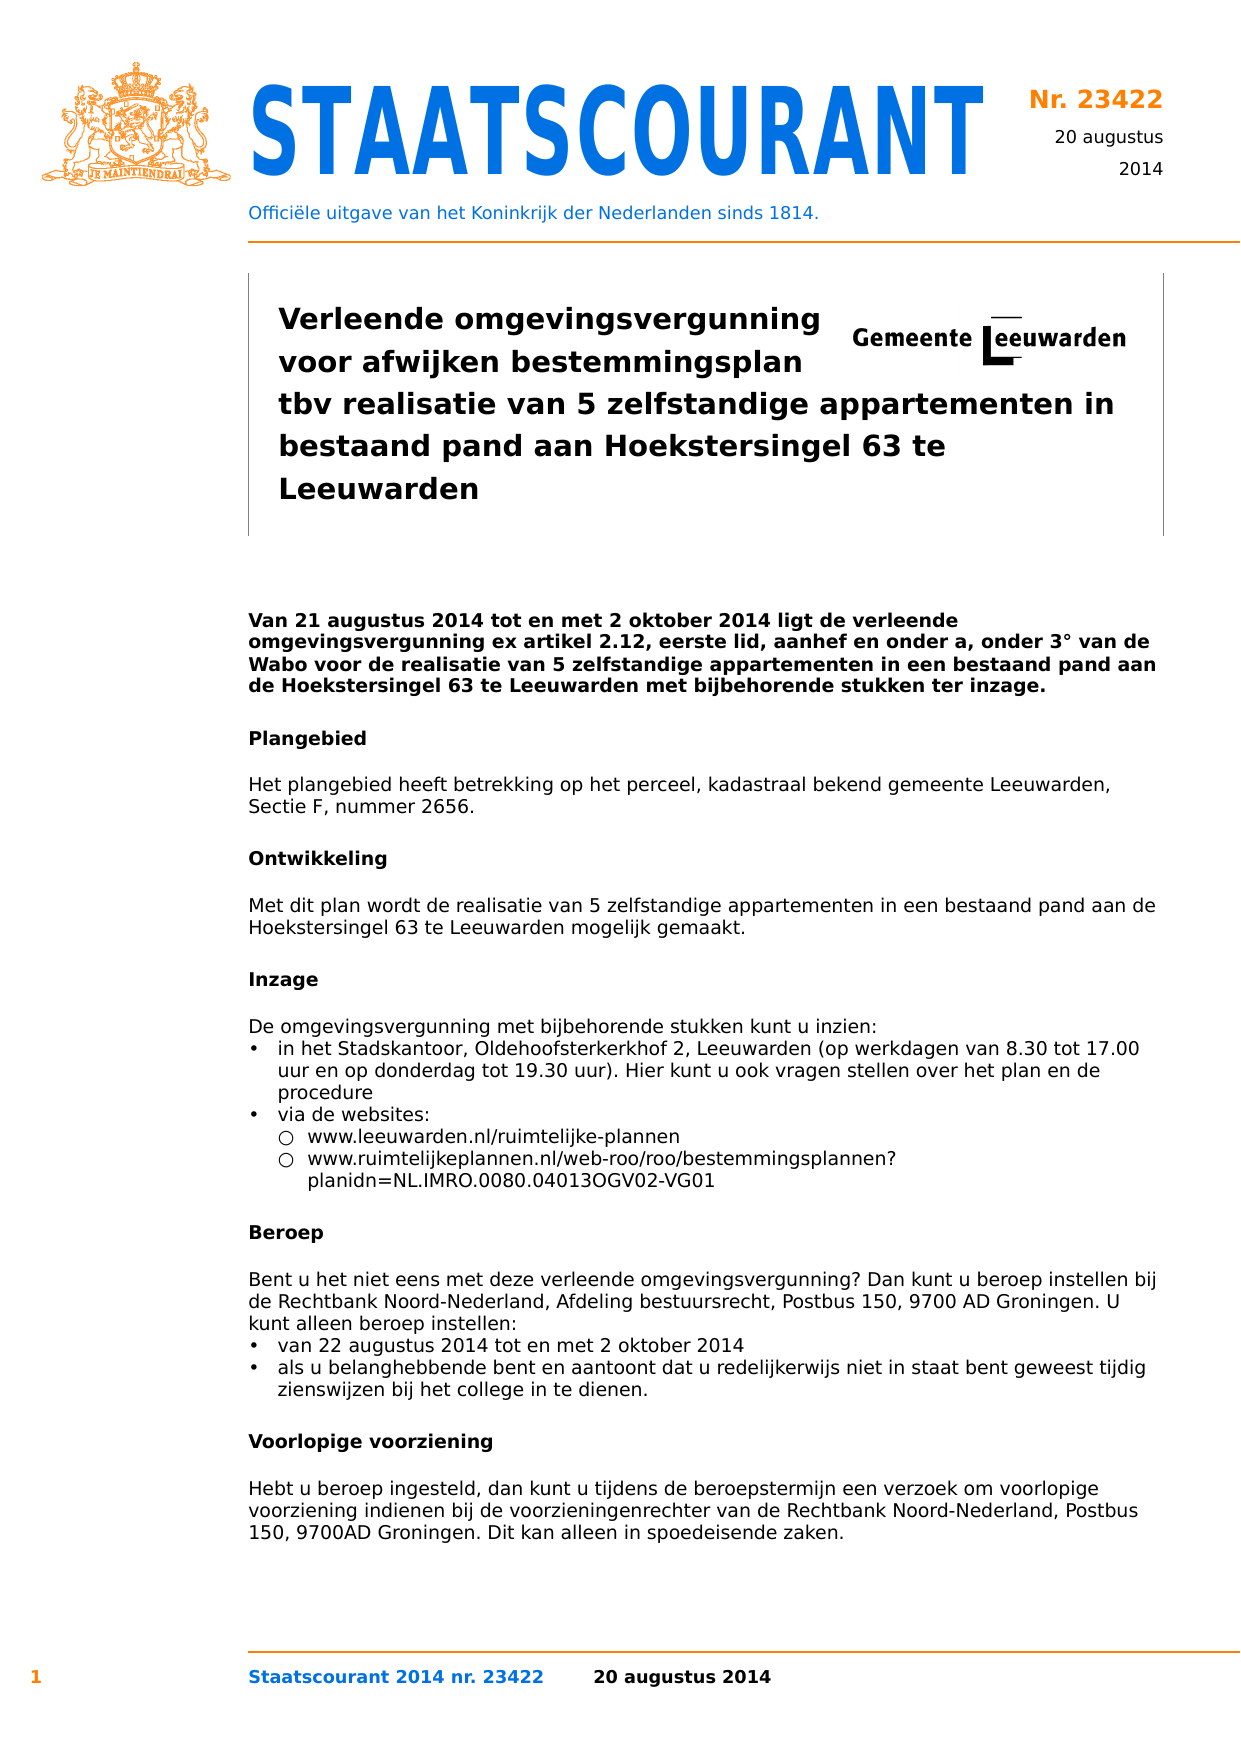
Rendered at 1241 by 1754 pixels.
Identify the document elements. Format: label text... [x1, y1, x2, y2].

table_cell Officiële uitgave van het Koninkrijk der Nederlanden sinds 1814. [248, 203, 1240, 241]
text Het plangebied heeft betrekking op het perceel, kadastraal bekend gemeente Leeuwarden, Sectie F, nummer 2656. [248, 774, 1163, 818]
picture [41, 62, 231, 186]
subtitle Inzage [248, 969, 1163, 991]
picture [844, 302, 1134, 380]
text • via de websites: [248, 1104, 1163, 1126]
table_header [25, 62, 248, 241]
text ○ www.ruimtelijkeplannen.nl/web-roo/roo/bestemmingsplannen?planidn=NL.IMRO.0080.04013OGV02-VG01 [278, 1148, 1163, 1192]
subtitle Voorlopige voorziening [248, 1431, 1163, 1453]
text • van 22 augustus 2014 tot en met 2 oktober 2014 [248, 1335, 1163, 1357]
table_header STAATSCOURANT [248, 62, 998, 203]
text • in het Stadskantoor, Oldehoofsterkerkhof 2, Leeuwarden (op werkdagen van 8.30 tot 17.00 uur en op donderdag tot 19.30 uur). Hier kunt u ook vragen stellen over het plan en de procedure [248, 1038, 1163, 1104]
subtitle Plangebied [248, 727, 1163, 749]
table_header Nr. 23422 [998, 62, 1240, 121]
text ○ www.leeuwarden.nl/ruimtelijke-plannen [278, 1126, 1163, 1148]
text Met dit plan wordt de realisatie van 5 zelfstandige appartementen in een bestaand pand aan de Hoekstersingel 63 te Leeuwarden mogelijk gemaakt. [248, 895, 1163, 939]
text De omgevingsvergunning met bijbehorende stukken kunt u inzien: [248, 1016, 1163, 1038]
table_cell 2014 [998, 153, 1240, 203]
text Van 21 augustus 2014 tot en met 2 oktober 2014 ligt de verleende omgevingsvergunning ex artikel 2.12, eerste lid, aanhef en onder a, onder 3° van de Wabo voor de realisatie van 5 zelfstandige appartementen in een bestaand pand aan de Hoekstersingel 63 te Leeuwarden met bijbehorende stukken ter inzage. [248, 609, 1163, 697]
subtitle Beroep [248, 1222, 1163, 1244]
subtitle Ontwikkeling [248, 848, 1163, 870]
text • als u belanghebbende bent en aantoont dat u redelijkerwijs niet in staat bent geweest tijdig zienswijzen bij het college in te dienen. [248, 1357, 1163, 1401]
text Bent u het niet eens met deze verleende omgevingsvergunning? Dan kunt u beroep instellen bij de Rechtbank Noord-Nederland, Afdeling bestuursrecht, Postbus 150, 9700 AD Groningen. U kunt alleen beroep instellen: [248, 1269, 1163, 1335]
subtitle Verleende omgevingsvergunning voor afwijken bestemmingsplan tbv realisatie van 5 zelfstandige appartementen in bestaand pand aan Hoekstersingel 63 te Leeuwarden [249, 273, 1163, 536]
table_cell 20 augustus [998, 121, 1240, 153]
text Hebt u beroep ingesteld, dan kunt u tijdens de beroepstermijn een verzoek om voorlopige voorziening indienen bij de voorzieningenrechter van de Rechtbank Noord-Nederland, Postbus 150, 9700AD Groningen. Dit kan alleen in spoedeisende zaken. [248, 1478, 1163, 1544]
